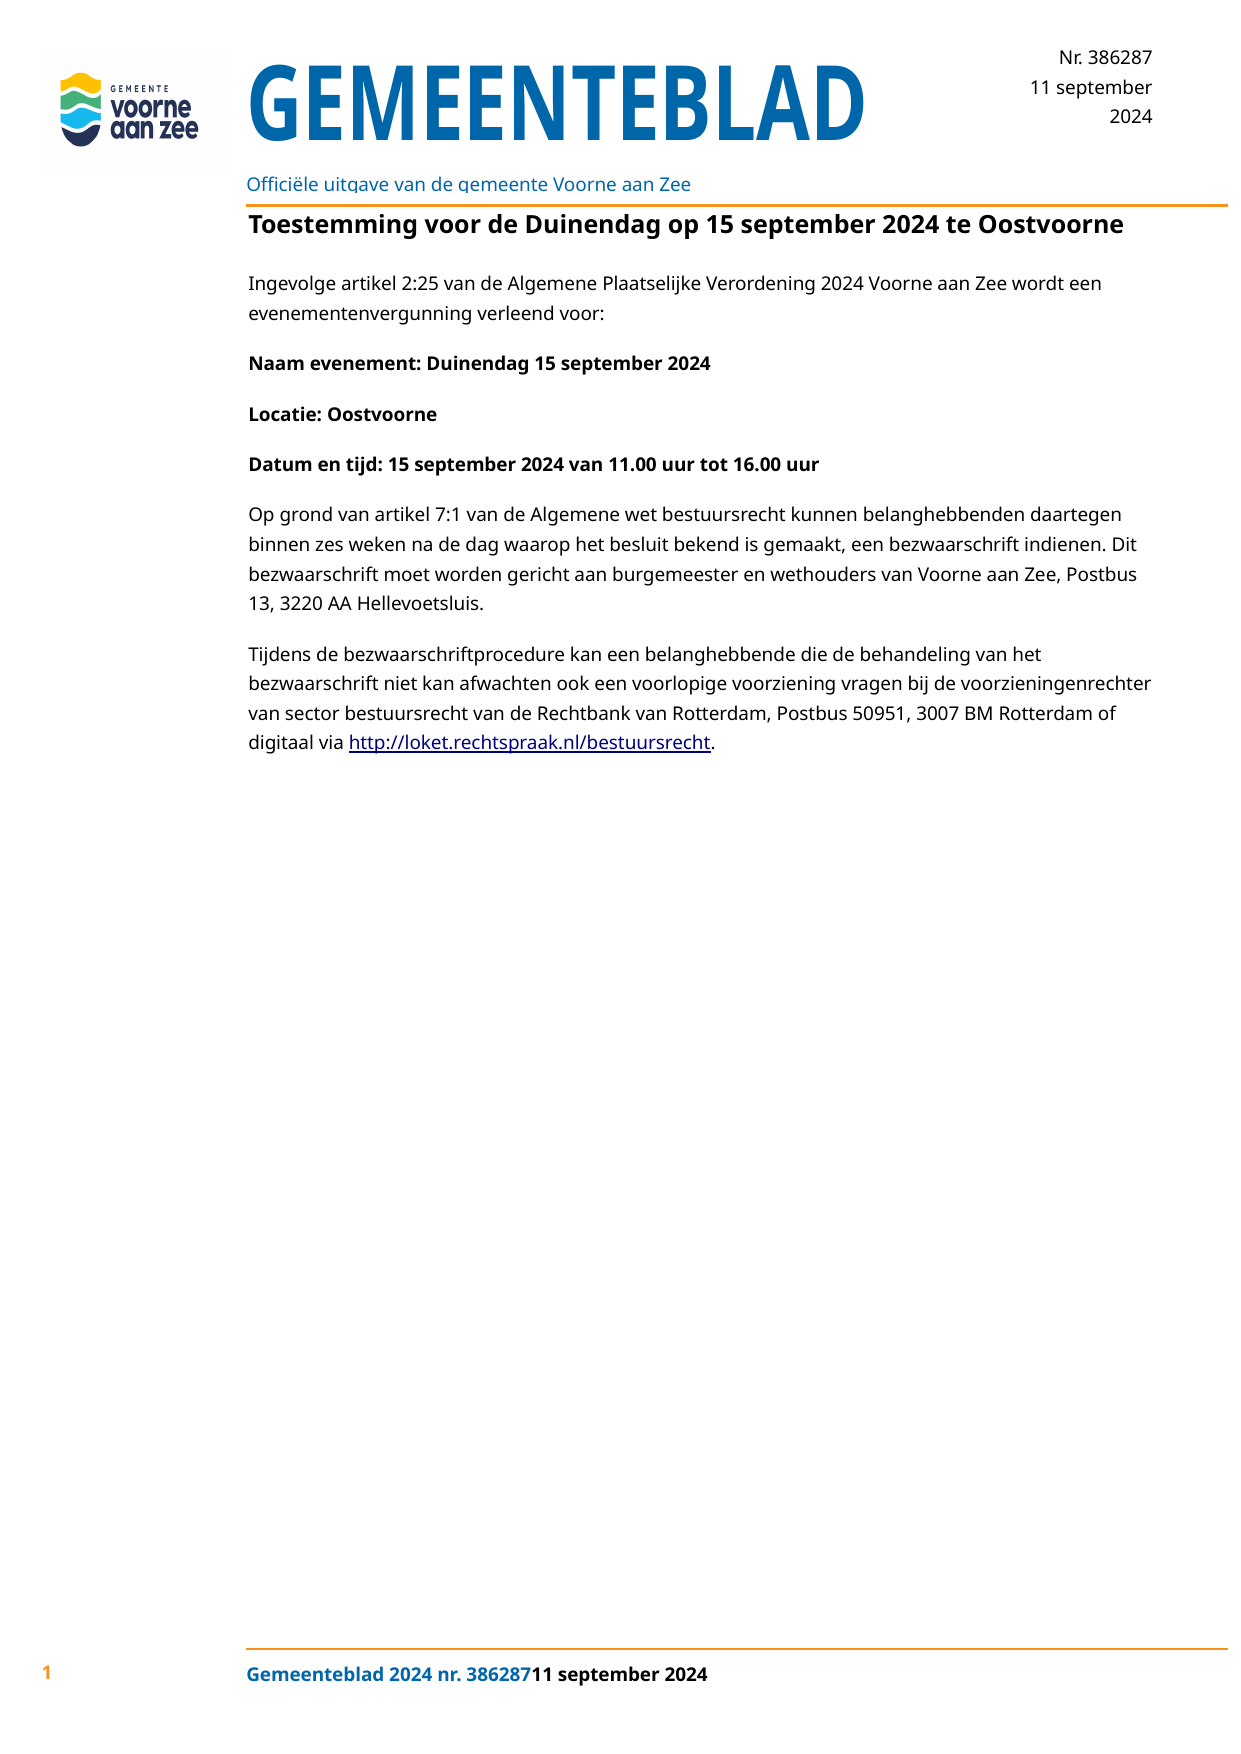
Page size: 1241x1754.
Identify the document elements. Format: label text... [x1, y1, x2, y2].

text Locatie: Oostvoorne [248, 401, 1152, 426]
picture [41, 47, 231, 172]
text Op grond van artikel 7:1 van de Algemene wet bestuursrecht kunnen belanghebbenden daartegen binnen zes weken na de dag waarop het besluit bekend is gemaakt, een bezwaarschrift indienen. Dit bezwaarschrift moet worden gericht aan burgemeester en wethouders van Voorne aan Zee, Postbus 13, 3220 AA Hellevoetsluis. [248, 502, 1152, 616]
text Datum en tijd: 15 september 2024 van 11.00 uur tot 16.00 uur [248, 451, 1152, 477]
text Ingevolge artikel 2:25 van de Algemene Plaatselijke Verordening 2024 Voorne aan Zee wordt een evenementenvergunning verleend voor: [248, 270, 1152, 326]
text Toestemming voor de Duinendag op 15 september 2024 te Oostvoorne [248, 207, 1152, 241]
text Tijdens de bezwaarschriftprocedure kan een belanghebbende die de behandeling van het bezwaarschrift niet kan afwachten ook een voorlopige voorziening vragen bij de voorzieningenrechter van sector bestuursrecht van de Rechtbank van Rotterdam, Postbus 50951, 3007 BM Rotterdam of digitaal via http://loket.rechtspraak.nl/bestuursrecht. [248, 641, 1152, 755]
text Naam evenement: Duinendag 15 september 2024 [248, 350, 1152, 376]
